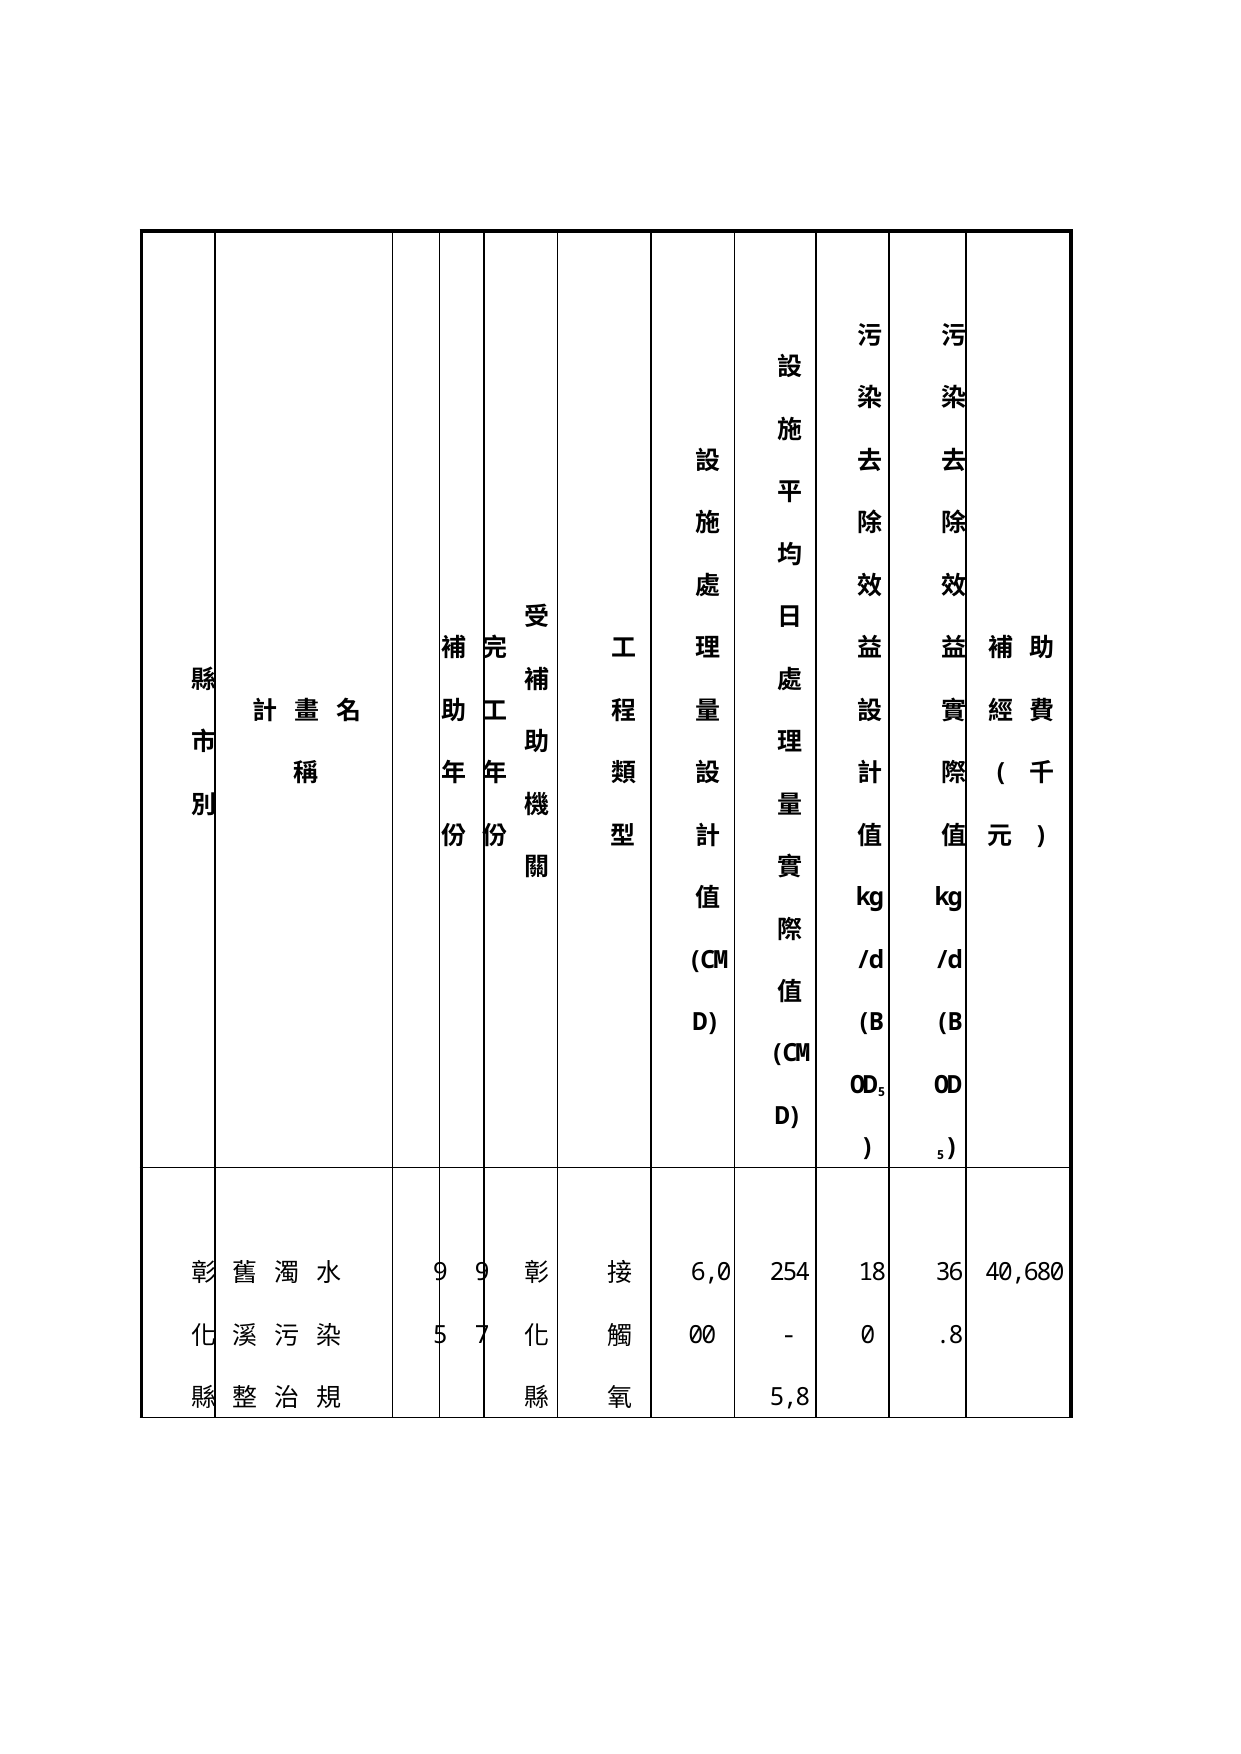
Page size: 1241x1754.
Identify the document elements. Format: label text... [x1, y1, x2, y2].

table_cell 彰化縣 [143, 1168, 214, 1417]
table_header 受補助機關 [485, 233, 557, 1167]
table_cell 95 [393, 1168, 439, 1417]
table_header 縣市別 [143, 233, 214, 1167]
table_header 完工年份 [440, 233, 483, 1167]
table_cell 彰化縣環保局 [485, 1168, 557, 1417]
table_cell 36.8 [890, 1168, 965, 1417]
table_cell 接觸氧 [558, 1168, 650, 1417]
table_cell 舊濁水溪污染整治規 [216, 1168, 392, 1417]
table_cell 254- 5,8 [735, 1168, 815, 1417]
table_header 設施平均日處理量實際值(CMD) [735, 233, 815, 1167]
table_header 設施處理量設計值(CMD) [652, 233, 734, 1167]
table_header 工程類型 [558, 233, 650, 1167]
table_cell 97 [440, 1168, 483, 1417]
table_cell 97 [478, 1264, 483, 1272]
table_header 污染去除效益實際值kg/d (BOD5) [890, 233, 965, 1167]
table_header 污染去除效益設計值kg/d (BOD5) [817, 233, 888, 1167]
table_header 計畫名稱 [216, 233, 392, 1167]
table_header 補助經費(千元) [967, 233, 1069, 1167]
table_header 補助年份 [393, 233, 439, 1167]
table_cell 6,000 [652, 1168, 734, 1417]
table_cell 180 [817, 1168, 888, 1417]
table_cell 40,680 [967, 1168, 1069, 1417]
